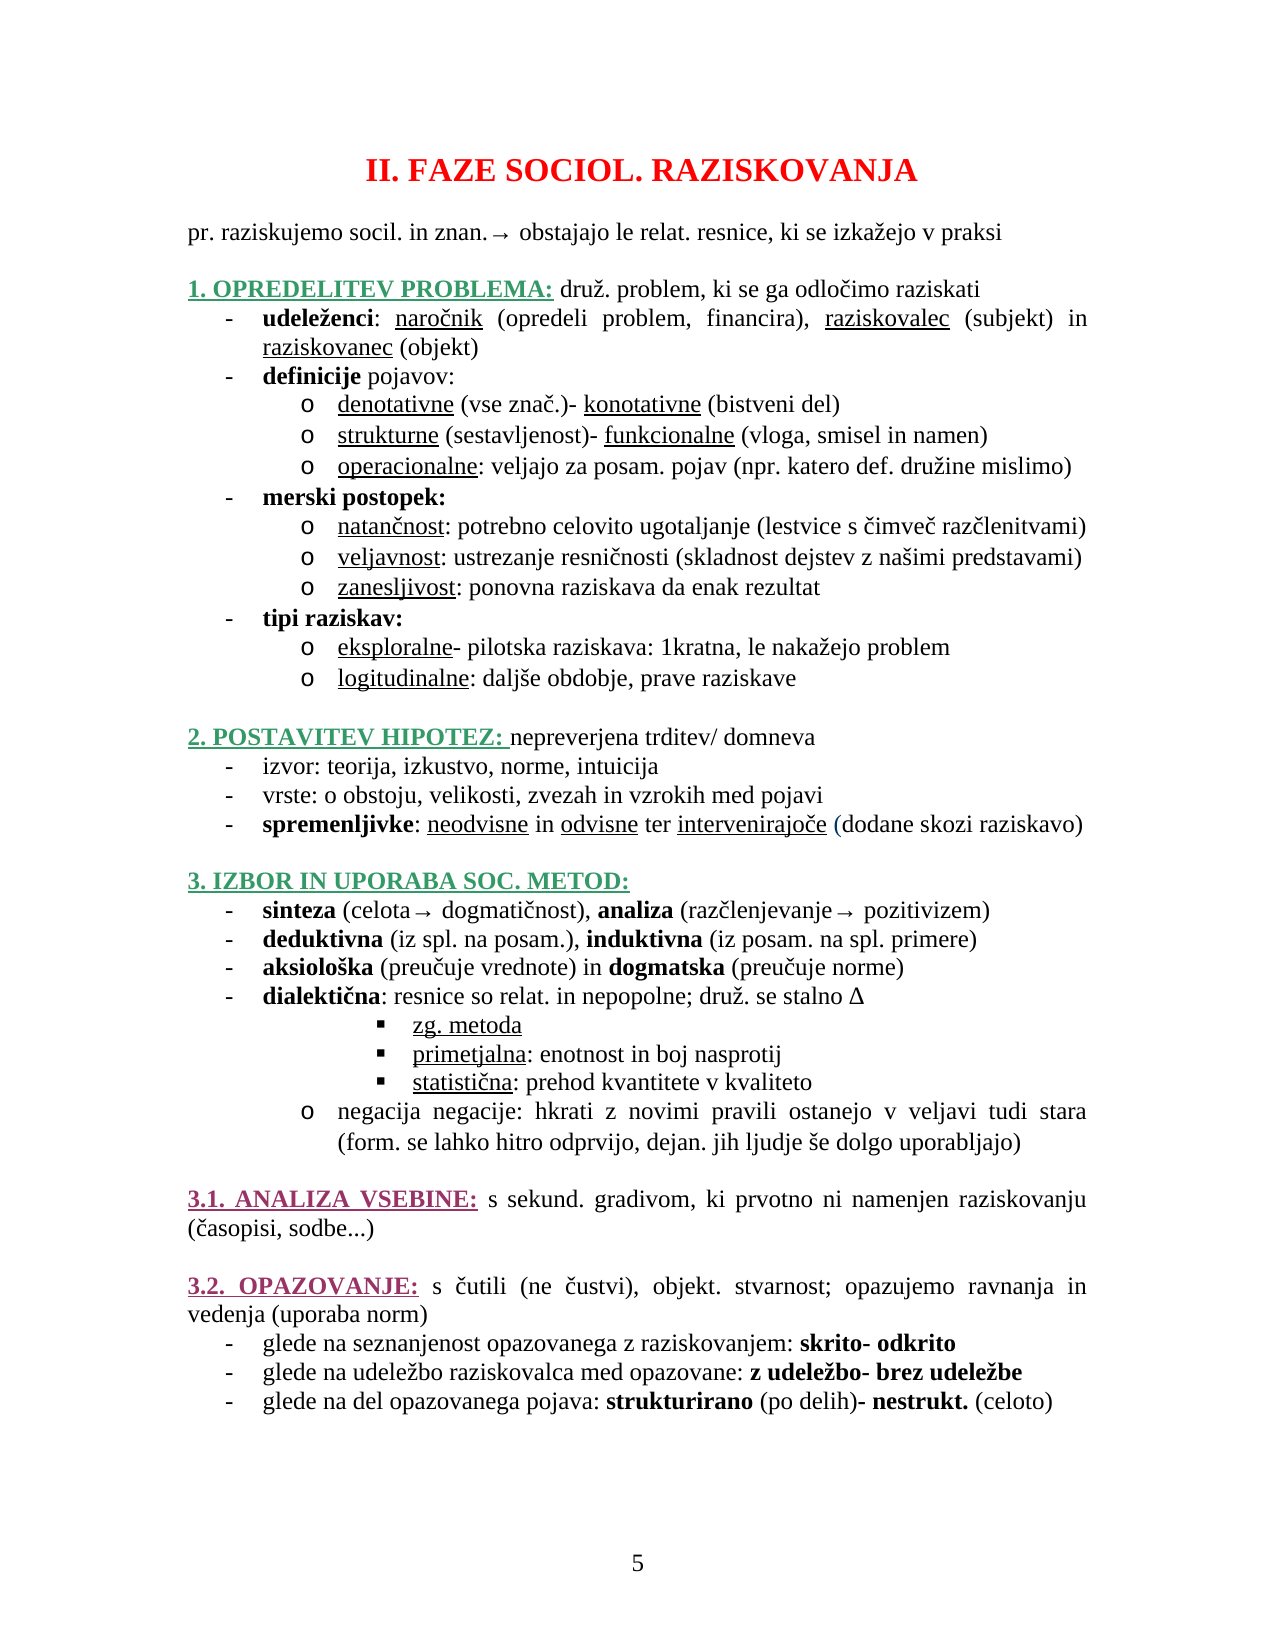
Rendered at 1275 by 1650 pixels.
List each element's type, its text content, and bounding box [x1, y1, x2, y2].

list deduktivna (iz spl. na posam.), induktivna (iz posam. na spl. primere) [225, 924, 1087, 952]
list eksploralne- pilotska raziskava: 1kratna, le nakažejo problem [300, 632, 1087, 663]
text 3. IZBOR IN UPORABA SOC. METOD: [187, 866, 1087, 895]
list denotativne (vse znač.)- konotativne (bistveni del) [300, 389, 1087, 420]
list strukturne (sestavljenost)- funkcionalne (vloga, smisel in namen) [300, 420, 1087, 451]
list merski postopek: [225, 482, 1087, 511]
list vrste: o obstoju, velikosti, zvezah in vzrokih med pojavi [225, 780, 1087, 809]
text 2. POSTAVITEV HIPOTEZ: nepreverjena trditev/ domneva [187, 722, 1087, 751]
text 1. OPREDELITEV PROBLEMA: druž. problem, ki se ga odločimo raziskati [187, 274, 1087, 303]
list zg. metoda [375, 1010, 1087, 1039]
text 3.1. ANALIZA VSEBINE: s sekund. gradivom, ki prvotno ni namenjen raziskovanju (časopisi, sodbe...) [187, 1184, 1087, 1242]
list veljavnost: ustrezanje resničnosti (skladnost dejstev z našimi predstavami) [300, 542, 1087, 572]
list glede na seznanjenost opazovanega z raziskovanjem: skrito- odkrito [225, 1328, 1087, 1357]
list dialektična: resnice so relat. in nepopolne; druž. se stalno ∆ [225, 981, 1087, 1010]
list natančnost: potrebno celovito ugotaljanje (lestvice s čimveč razčlenitvami) [300, 511, 1087, 542]
text II. FAZE SOCIOL. RAZISKOVANJA [187, 150, 1087, 188]
list sinteza (celota→ dogmatičnost), analiza (razčlenjevanje→ pozitivizem) [225, 895, 1087, 924]
list zanesljivost: ponovna raziskava da enak rezultat [300, 572, 1087, 603]
list operacionalne: veljajo za posam. pojav (npr. katero def. družine mislimo) [300, 451, 1087, 482]
list statistična: prehod kvantitete v kvaliteto [375, 1067, 1087, 1096]
list glede na udeležbo raziskovalca med opazovane: z udeležbo- brez udeležbe [225, 1357, 1087, 1386]
list logitudinalne: daljše obdobje, prave raziskave [300, 663, 1087, 694]
list tipi raziskav: [225, 603, 1087, 632]
list primetjalna: enotnost in boj nasprotij [375, 1039, 1087, 1067]
list glede na del opazovanega pojava: strukturirano (po delih)- nestrukt. (celoto) [225, 1386, 1087, 1414]
text 3.2. OPAZOVANJE: s čutili (ne čustvi), objekt. stvarnost; opazujemo ravnanja in vedenja (uporaba norm) [187, 1271, 1087, 1328]
list spremenljivke: neodvisne in odvisne ter intervenirajoče (dodane skozi raziskavo) [225, 809, 1087, 837]
text pr. raziskujemo socil. in znan.→ obstajajo le relat. resnice, ki se izkažejo v praksi [187, 217, 1087, 246]
list izvor: teorija, izkustvo, norme, intuicija [225, 751, 1087, 780]
list aksiološka (preučuje vrednote) in dogmatska (preučuje norme) [225, 952, 1087, 981]
list negacija negacije: hkrati z novimi pravili ostanejo v veljavi tudi stara (form. se lahko hitro odprvijo, dejan. jih ljudje še dolgo uporabljajo) [300, 1096, 1087, 1156]
list definicije pojavov: [225, 361, 1087, 389]
list udeleženci: naročnik (opredeli problem, financira), raziskovalec (subjekt) in raziskovanec (objekt) [225, 303, 1087, 361]
